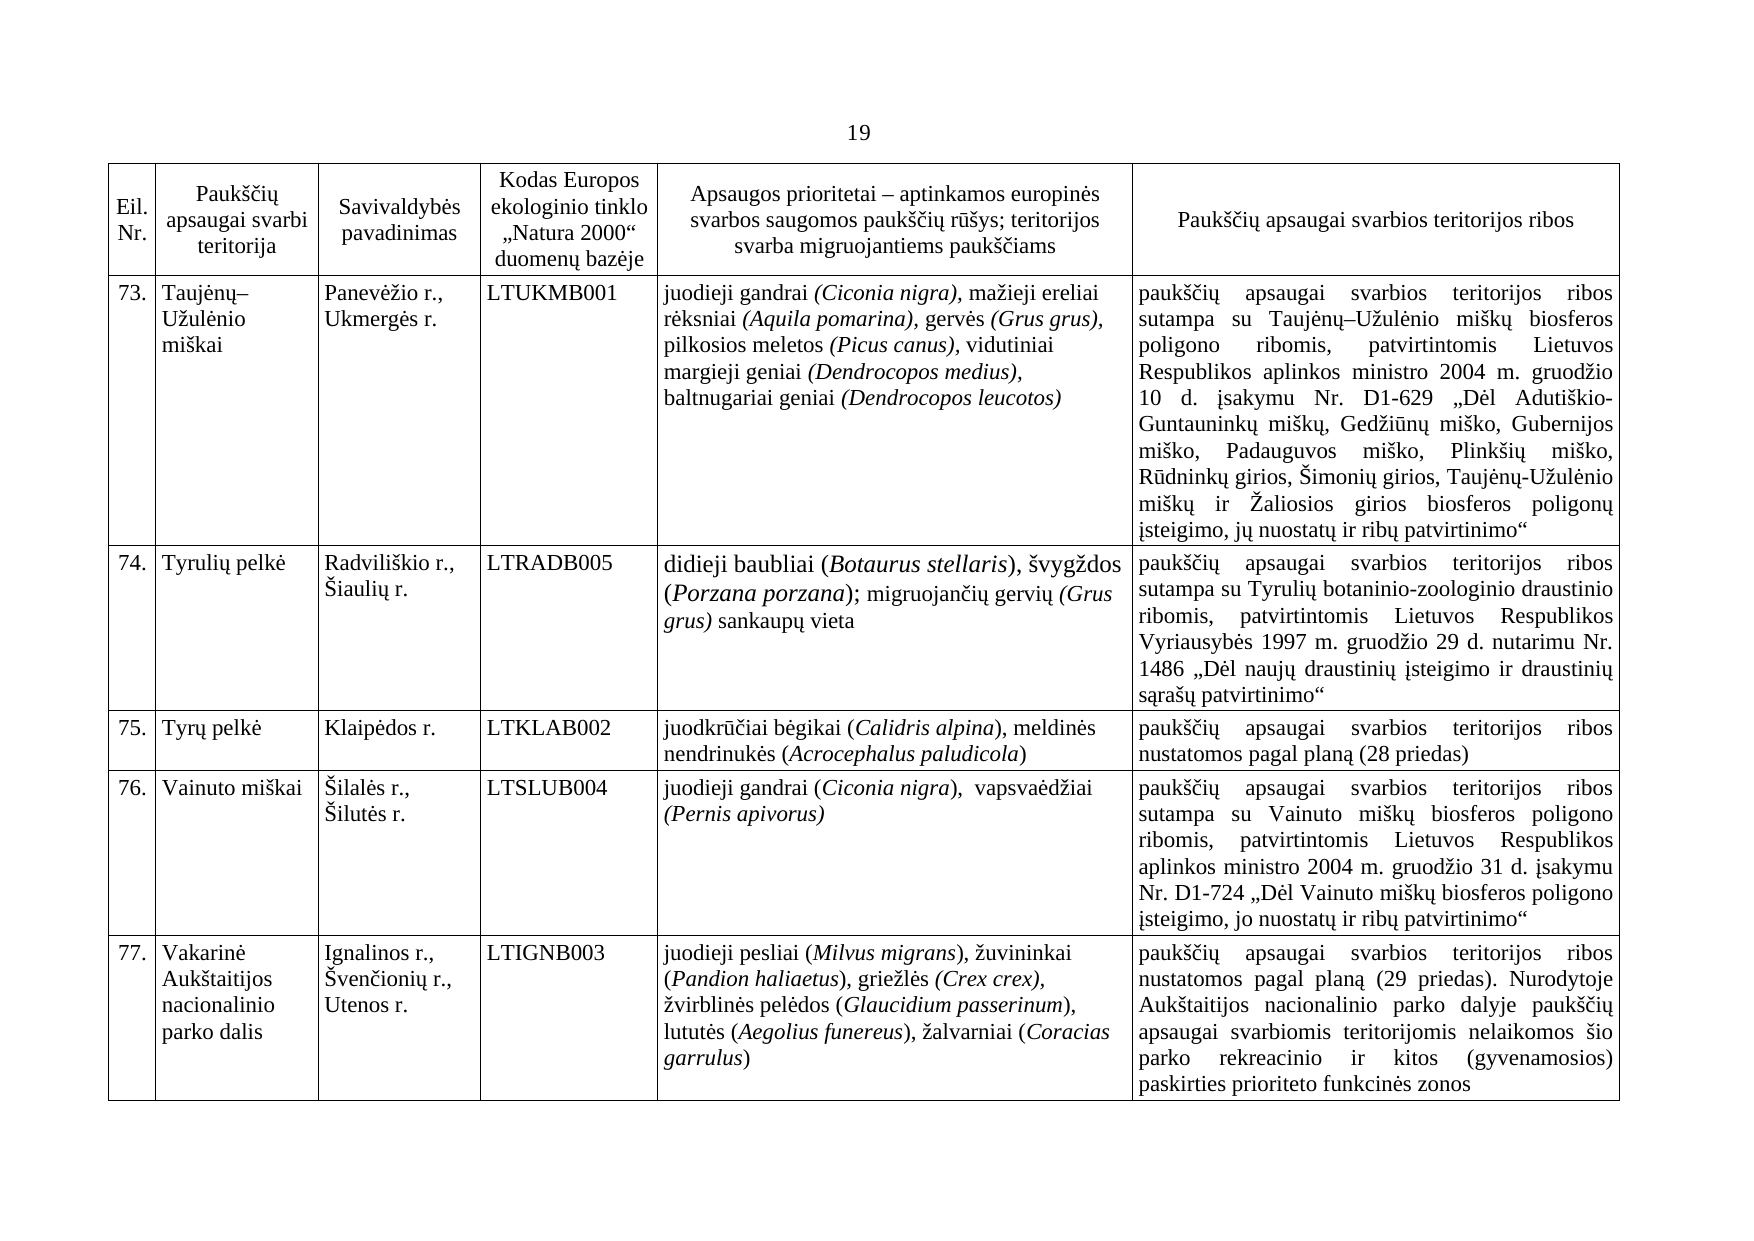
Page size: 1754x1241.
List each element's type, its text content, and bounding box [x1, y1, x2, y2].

table_cell paukščių apsaugai svarbios teritorijos ribos sutampa su Vainuto miškų biosferos poligono ribomis, patvirtintomis Lietuvos Respublikos aplinkos ministro 2004 m. gruodžio 31 d. įsakymu Nr. D1-724 „Dėl Vainuto miškų biosferos poligono įsteigimo, jo nuostatų ir ribų patvirtinimo“ [1133, 771, 1619, 935]
table_header Kodas Europos ekologinio tinklo „Natura 2000“ duomenų bazėje [481, 164, 657, 275]
table_cell 77. [109, 936, 155, 1100]
table_cell paukščių apsaugai svarbios teritorijos ribos sutampa su Taujėnų–Užulėnio miškų biosferos poligono ribomis, patvirtintomis Lietuvos Respublikos aplinkos ministro 2004 m. gruodžio 10 d. įsakymu Nr. D1-629 „Dėl Adutiškio-Guntauninkų miškų, Gedžiūnų miško, Gubernijos miško, Padauguvos miško, Plinkšių miško, Rūdninkų girios, Šimonių girios, Taujėnų-Užulėnio miškų ir Žaliosios girios biosferos poligonų įsteigimo, jų nuostatų ir ribų patvirtinimo“ [1133, 276, 1619, 545]
table_cell Tyrų pelkė [156, 711, 318, 770]
table_cell juodieji gandrai (Ciconia nigra), vapsvaėdžiai (Pernis apivorus) [658, 771, 1132, 935]
table_cell juodieji pesliai (Milvus migrans), žuvininkai (Pandion haliaetus), griežlės (Crex crex), žvirblinės pelėdos (Glaucidium passerinum), lututės (Aegolius funereus), žalvarniai (Coracias garrulus) [658, 936, 1132, 1100]
table_cell 73. [109, 276, 155, 545]
table_cell 76. [109, 771, 155, 935]
table_cell LTKLAB002 [481, 711, 657, 770]
table_cell Vainuto miškai [156, 771, 318, 935]
table_cell paukščių apsaugai svarbios teritorijos ribos nustatomos pagal planą (29 priedas). Nurodytoje Aukštaitijos nacionalinio parko dalyje paukščių apsaugai svarbiomis teritorijomis nelaikomos šio parko rekreacinio ir kitos (gyvenamosios) paskirties prioriteto funkcinės zonos [1133, 936, 1619, 1100]
table_cell Radviliškio r., Šiaulių r. [319, 546, 480, 710]
table_header Savivaldybės pavadinimas [319, 164, 480, 275]
table_cell Taujėnų–Užulėnio miškai [156, 276, 318, 545]
table_cell juodieji gandrai (Ciconia nigra), mažieji ereliai rėksniai (Aquila pomarina), gervės (Grus grus), pilkosios meletos (Picus canus), vidutiniai margieji geniai (Dendrocopos medius), baltnugariai geniai (Dendrocopos leucotos) [658, 276, 1132, 545]
table_cell paukščių apsaugai svarbios teritorijos ribos nustatomos pagal planą (28 priedas) [1133, 711, 1619, 770]
table_cell LTRADB005 [481, 546, 657, 710]
table_cell juodkrūčiai bėgikai (Calidris alpina), meldinės nendrinukės (Acrocephalus paludicola) [658, 711, 1132, 770]
table_cell Panevėžio r., Ukmergės r. [319, 276, 480, 545]
table_cell LTUKMB001 [481, 276, 657, 545]
table_cell Klaipėdos r. [319, 711, 480, 770]
table_cell Šilalės r., Šilutės r. [319, 771, 480, 935]
table_cell Ignalinos r., Švenčionių r., Utenos r. [319, 936, 480, 1100]
table_header Paukščių apsaugai svarbios teritorijos ribos [1133, 164, 1619, 275]
table_header Paukščių apsaugai svarbi teritorija [156, 164, 318, 275]
table_header Eil. Nr. [109, 164, 155, 275]
table_cell Tyrulių pelkė [156, 546, 318, 710]
table_cell Vakarinė Aukštaitijos nacionalinio parko dalis [156, 936, 318, 1100]
table_cell LTSLUB004 [481, 771, 657, 935]
table_cell 74. [109, 546, 155, 710]
table_cell didieji baubliai (Botaurus stellaris), švygždos (Porzana porzana); migruojančių gervių (Grus grus) sankaupų vieta [658, 546, 1132, 710]
table_cell 75. [109, 711, 155, 770]
table_cell LTIGNB003 [481, 936, 657, 1100]
table_cell paukščių apsaugai svarbios teritorijos ribos sutampa su Tyrulių botaninio-zoologinio draustinio ribomis, patvirtintomis Lietuvos Respublikos Vyriausybės 1997 m. gruodžio 29 d. nutarimu Nr. 1486 „Dėl naujų draustinių įsteigimo ir draustinių sąrašų patvirtinimo“ [1133, 546, 1619, 710]
table_header Apsaugos prioritetai – aptinkamos europinės svarbos saugomos paukščių rūšys; teritorijos svarba migruojantiems paukščiams [658, 164, 1132, 275]
